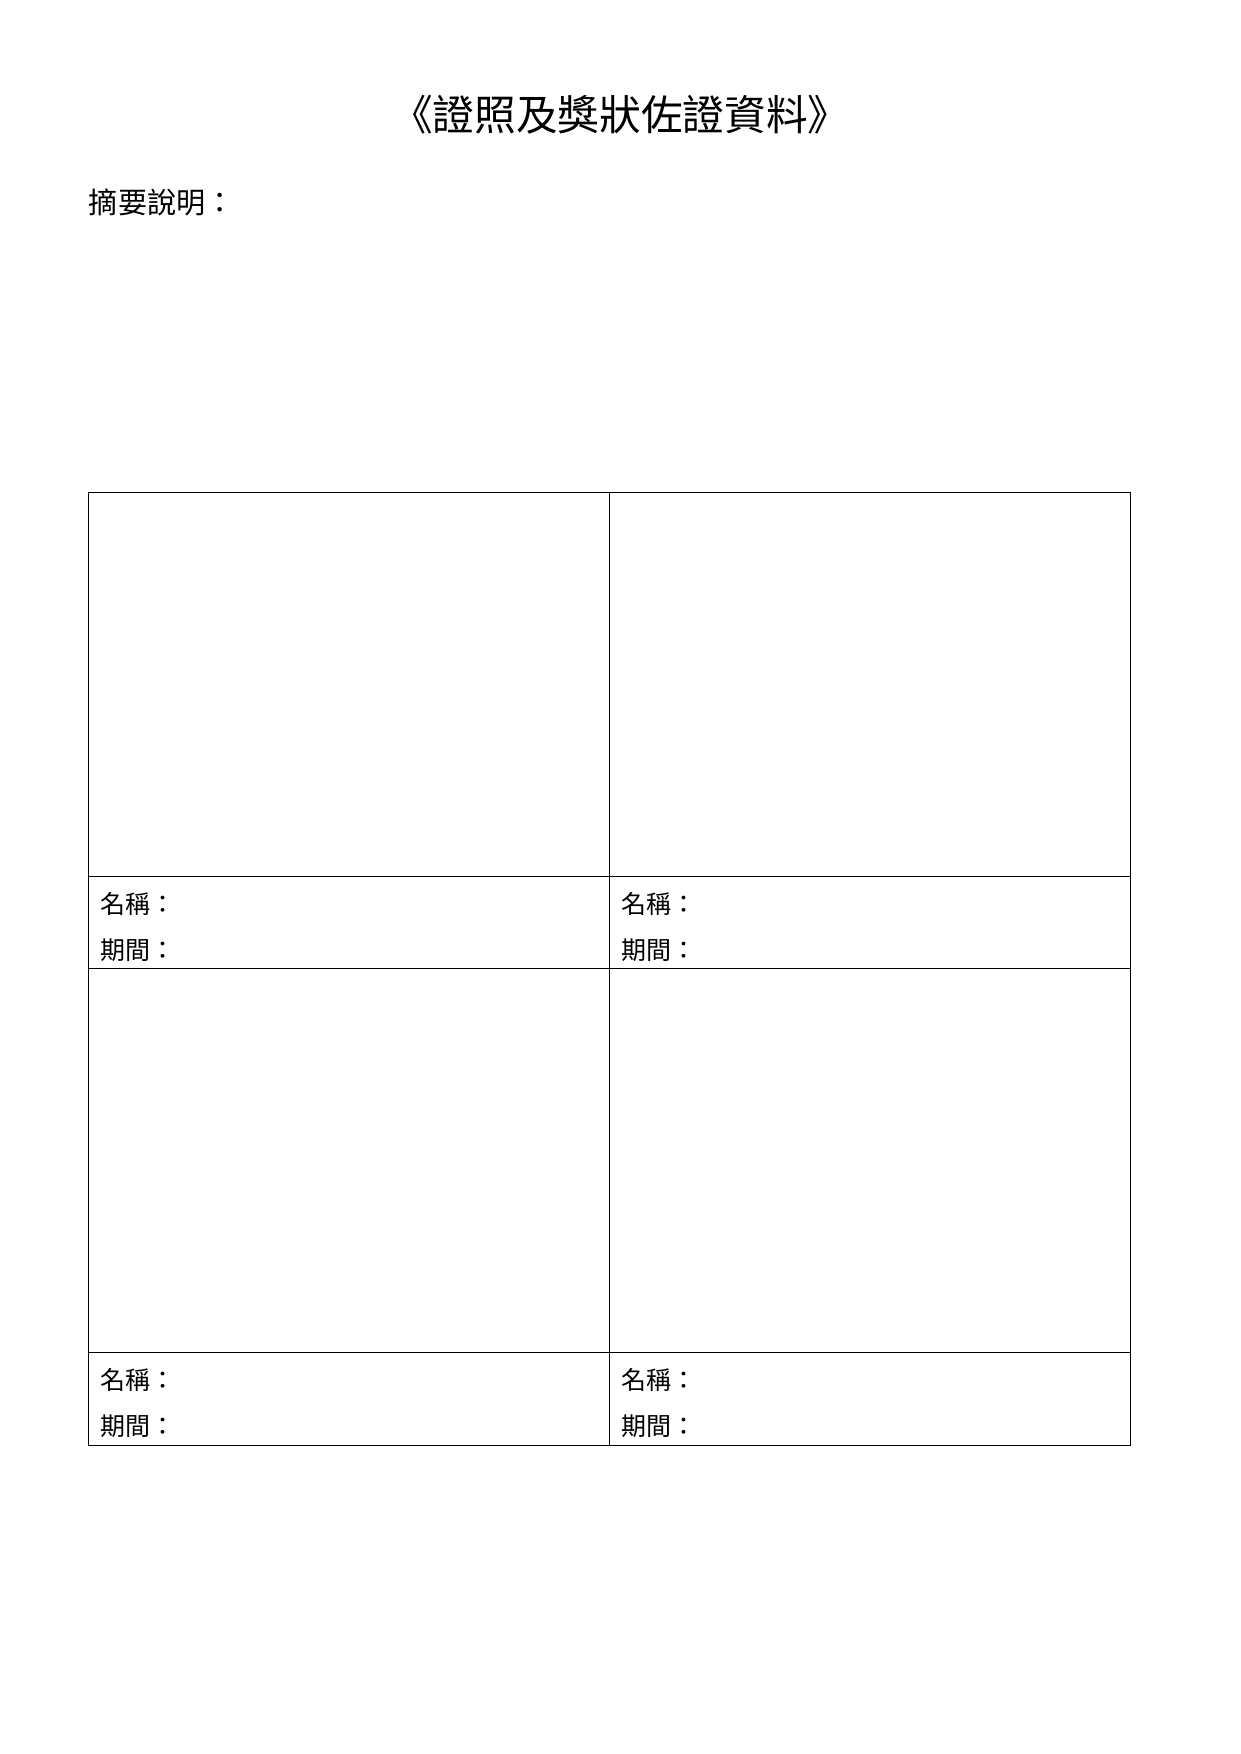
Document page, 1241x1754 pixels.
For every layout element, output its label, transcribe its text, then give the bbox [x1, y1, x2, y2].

table_header [610, 493, 1130, 876]
table_cell 名稱： 期間： [89, 877, 609, 968]
table_cell 名稱： 期間： [610, 1353, 1130, 1445]
table_header [89, 493, 609, 876]
text 摘要說明： [89, 177, 1152, 223]
table_cell 名稱： 期間： [610, 877, 1130, 968]
table_cell 名稱： 期間： [89, 1353, 609, 1445]
text 《證照及獎狀佐證資料》 [89, 94, 1152, 139]
table_cell [610, 969, 1130, 1352]
table_cell [89, 969, 609, 1352]
